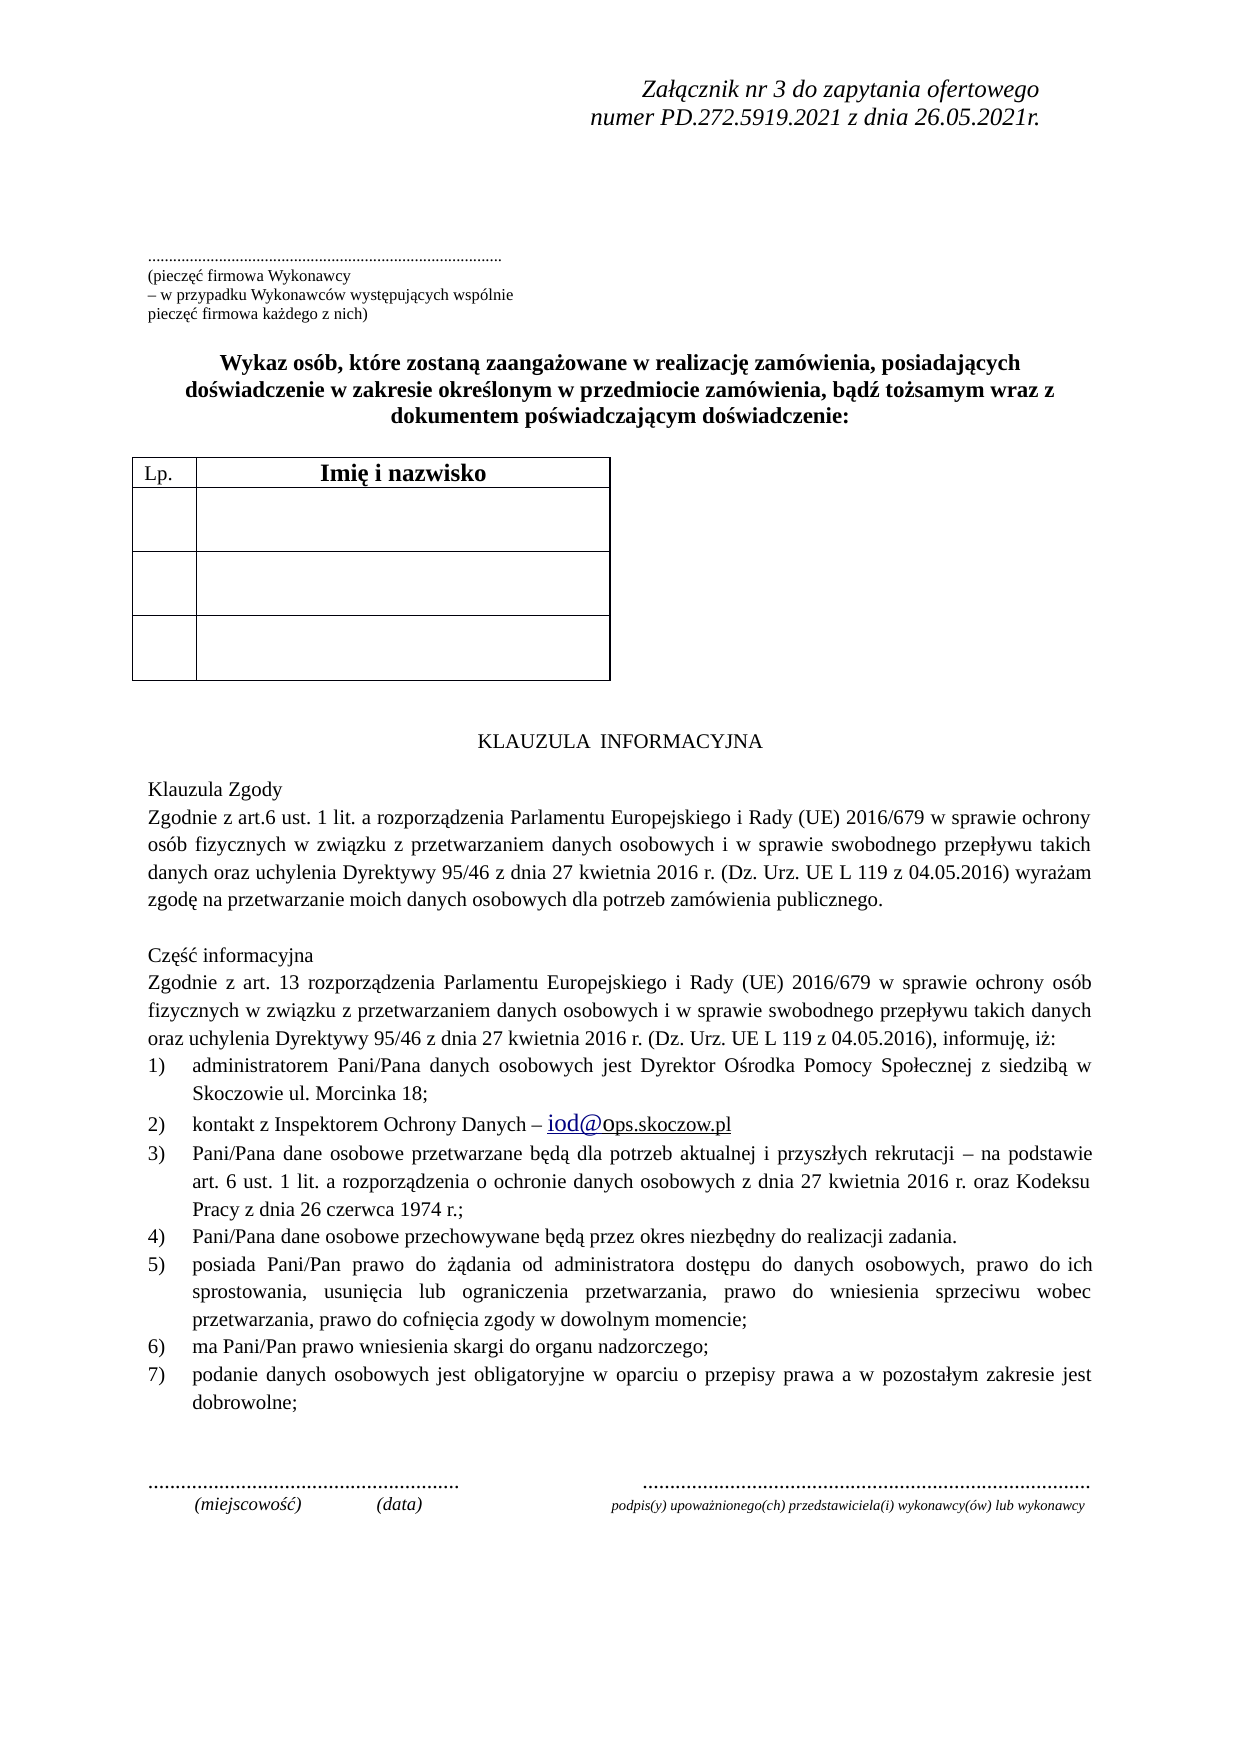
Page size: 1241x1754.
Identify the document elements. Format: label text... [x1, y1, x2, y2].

list kontakt z Inspektorem Ochrony Danych – iod@ops.skoczow.pl [148, 1108, 1093, 1137]
table_cell [197, 552, 609, 615]
text Zgodnie z art.6 ust. 1 lit. a rozporządzenia Parlamentu Europejskiego i Rady (UE) 2016/679 w sprawie ochrony osób fizycznych w związku z przetwarzaniem danych osobowych i w sprawie swobodnego przepływu takich danych oraz uchylenia Dyrektywy 95/46 z dnia 27 kwietnia 2016 r. (Dz. Urz. UE L 119 z 04.05.2016) wyrażam zgodę na przetwarzanie moich danych osobowych dla potrzeb zamówienia publicznego. [148, 804, 1093, 911]
text ......................................................... .................................................................................. [148, 1468, 1093, 1493]
text numer PD.272.5919.2021 z dnia 26.05.2021r. [590, 102, 1093, 131]
table_cell [133, 552, 196, 615]
table_cell [197, 488, 609, 551]
subtitle Załącznik nr 3 do zapytania ofertowego [517, 74, 1093, 102]
table_cell [133, 488, 196, 551]
text (miejscowość) (data) podpis(y) upoważnionego(ch) przedstawiciela(i) wykonawcy(ów) lub wykonawcy [148, 1493, 1093, 1514]
list Pani/Pana dane osobowe przetwarzane będą dla potrzeb aktualnej i przyszłych rekrutacji – na podstawie art. 6 ust. 1 lit. a rozporządzenia o ochronie danych osobowych z dnia 27 kwietnia 2016 r. oraz Kodeksu Pracy z dnia 26 czerwca 1974 r.; [148, 1141, 1093, 1221]
text – w przypadku Wykonawców występujących wspólnie [148, 284, 1093, 304]
text KLAUZULA INFORMACYJNA [148, 729, 1093, 753]
list podanie danych osobowych jest obligatoryjne w oparciu o przepisy prawa a w pozostałym zakresie jest dobrowolne; [148, 1362, 1093, 1414]
text (pieczęć firmowa Wykonawcy [148, 265, 1093, 284]
text Klauzula Zgody [148, 777, 1093, 801]
table_cell [197, 616, 609, 680]
table_header Imię i nazwisko [197, 458, 609, 487]
text pieczęć firmowa każdego z nich) [148, 304, 1093, 323]
text Część informacyjna [148, 943, 1093, 967]
list Pani/Pana dane osobowe przechowywane będą przez okres niezbędny do realizacji zadania. [148, 1224, 1093, 1248]
list posiada Pani/Pan prawo do żądania od administratora dostępu do danych osobowych, prawo do ich sprostowania, usunięcia lub ograniczenia przetwarzania, prawo do wniesienia sprzeciwu wobec przetwarzania, prawo do cofnięcia zgody w dowolnym momencie; [148, 1252, 1093, 1331]
list ma Pani/Pan prawo wniesienia skargi do organu nadzorczego; [148, 1334, 1093, 1358]
table_header Lp. [133, 458, 196, 487]
text ..................................................................................... [148, 246, 1093, 265]
text Wykaz osób, które zostaną zaangażowane w realizację zamówienia, posiadających doświadczenie w zakresie określonym w przedmiocie zamówienia, bądź tożsamym wraz z dokumentem poświadczającym doświadczenie: [148, 349, 1093, 428]
text Zgodnie z art. 13 rozporządzenia Parlamentu Europejskiego i Rady (UE) 2016/679 w sprawie ochrony osób fizycznych w związku z przetwarzaniem danych osobowych i w sprawie swobodnego przepływu takich danych oraz uchylenia Dyrektywy 95/46 z dnia 27 kwietnia 2016 r. (Dz. Urz. UE L 119 z 04.05.2016), informuję, iż: [148, 970, 1093, 1049]
table_cell [133, 616, 196, 680]
list administratorem Pani/Pana danych osobowych jest Dyrektor Ośrodka Pomocy Społecznej z siedzibą w Skoczowie ul. Morcinka 18; [148, 1053, 1093, 1105]
